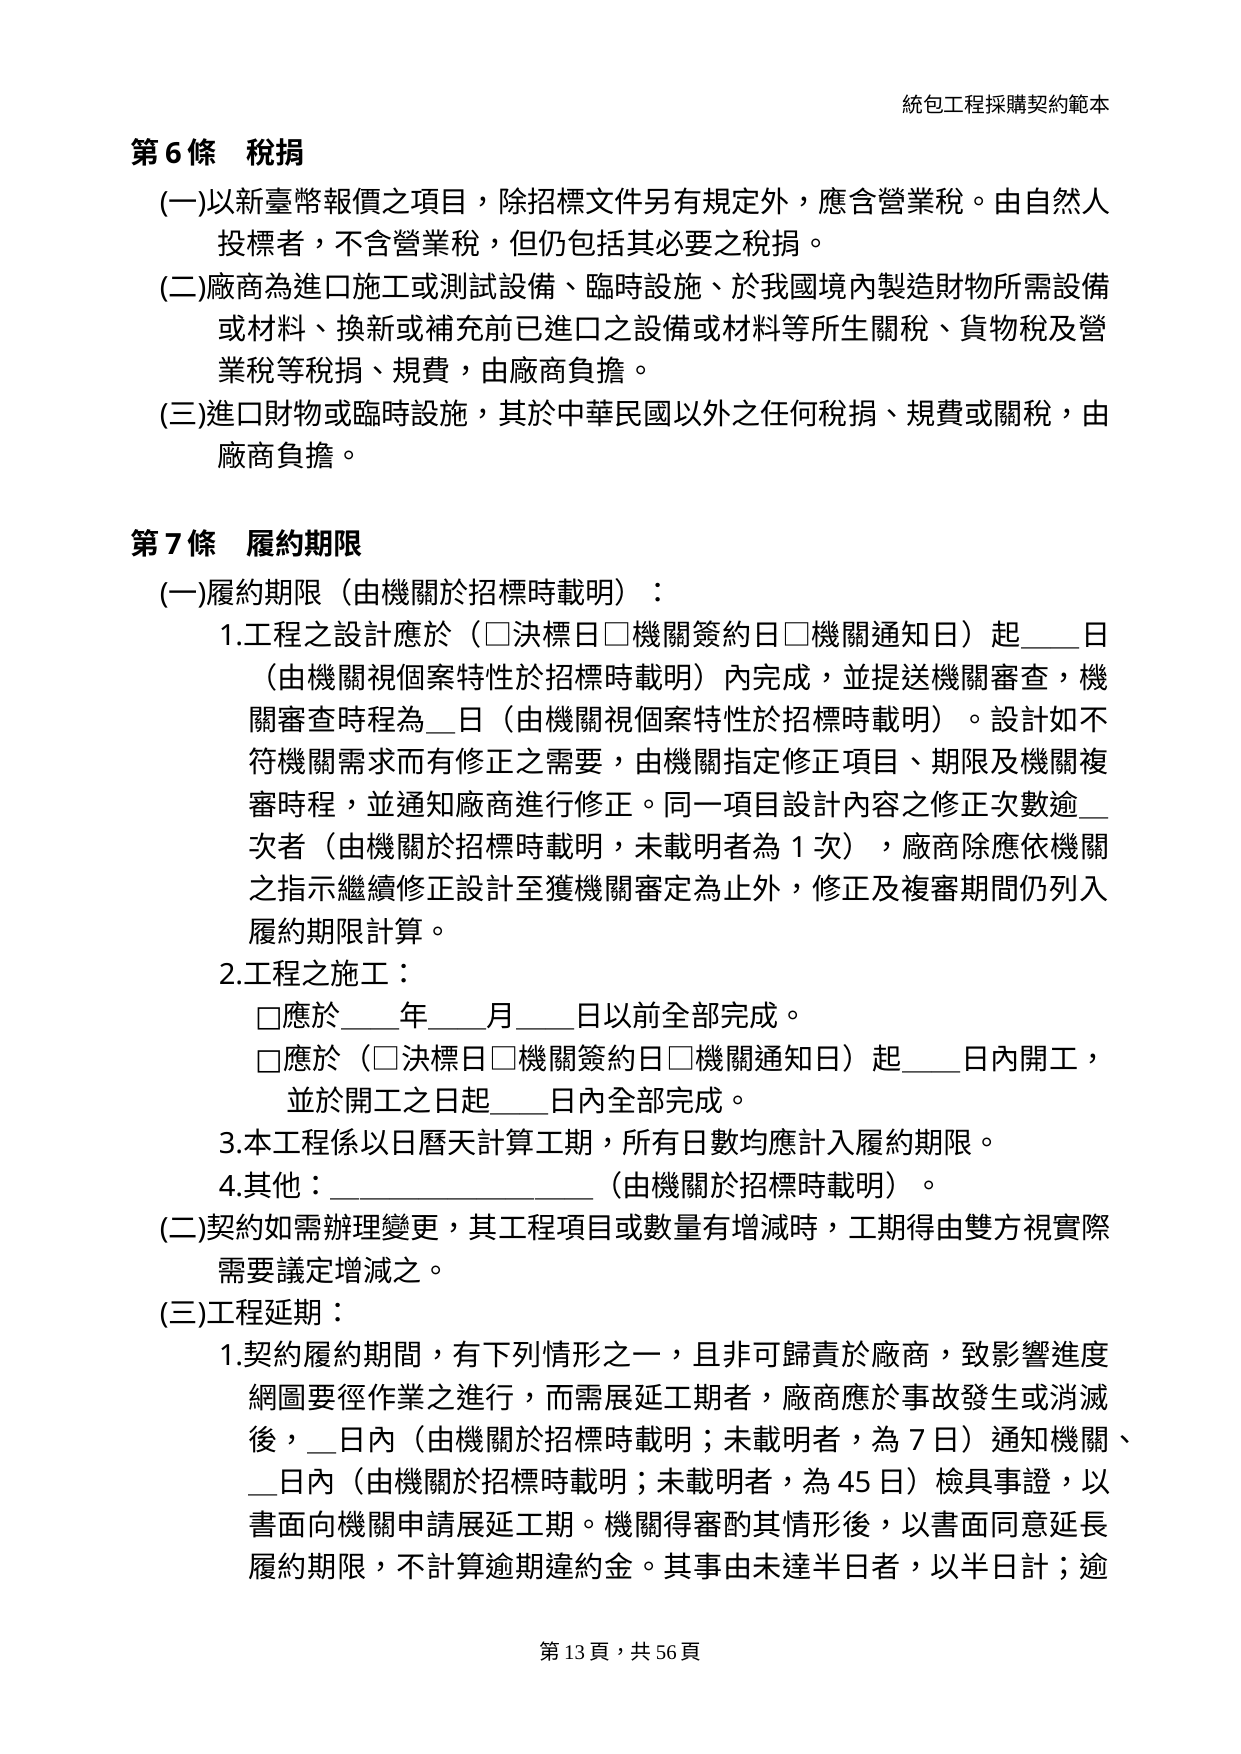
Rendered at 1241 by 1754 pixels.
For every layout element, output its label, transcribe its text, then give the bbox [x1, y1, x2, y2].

text (三)進口財物或臨時設施，其於中華民國以外之任何稅捐、規費或關稅，由廠商負擔。 [159, 390, 1110, 475]
text (二)廠商為進口施工或測試設備、臨時設施、於我國境內製造財物所需設備或材料、換新或補充前已進口之設備或材料等所生關稅、貨物稅及營業稅等稅捐、規費，由廠商負擔。 [159, 263, 1110, 390]
text (一)履約期限（由機關於招標時載明）： [159, 569, 1110, 612]
text 3.本工程係以日曆天計算工期，所有日數均應計入履約期限。 [218, 1120, 1110, 1162]
text 1.工程之設計應於（□決標日□機關簽約日□機關通知日）起＿＿日（由機關視個案特性於招標時載明）內完成，並提送機關審查，機關審查時程為＿日（由機關視個案特性於招標時載明）。設計如不符機關需求而有修正之需要，由機關指定修正項目、期限及機關複審時程，並通知廠商進行修正。同一項目設計內容之修正次數逾＿次者（由機關於招標時載明，未載明者為1次），廠商除應依機關之指示繼續修正設計至獲機關審定為止外，修正及複審期間仍列入履約期限計算。 [218, 612, 1110, 950]
text 4.其他：＿＿＿＿＿＿＿＿＿（由機關於招標時載明）。 [218, 1162, 1110, 1205]
text (一)以新臺幣報價之項目，除招標文件另有規定外，應含營業稅。由自然人投標者，不含營業稅，但仍包括其必要之稅捐。 [159, 178, 1110, 263]
text 第7條 履約期限 [130, 521, 1110, 563]
text (二)契約如需辦理變更，其工程項目或數量有增減時，工期得由雙方視實際需要議定增減之。 [159, 1205, 1110, 1289]
text 2.工程之施工： [218, 950, 1110, 993]
text □應於＿＿年＿＿月＿＿日以前全部完成。 [255, 993, 1110, 1035]
text (三)工程延期： [159, 1289, 1110, 1332]
text 1.契約履約期間，有下列情形之一，且非可歸責於廠商，致影響進度網圖要徑作業之進行，而需展延工期者，廠商應於事故發生或消滅後，＿日內（由機關於招標時載明；未載明者，為7日）通知機關、＿日內（由機關於招標時載明；未載明者，為45日）檢具事證，以書面向機關申請展延工期。機關得審酌其情形後，以書面同意延長履約期限，不計算逾期違約金。其事由未達半日者，以半日計；逾半日未達1日者，以1日計。 [218, 1332, 1110, 1586]
text □應於（□決標日□機關簽約日□機關通知日）起＿＿日內開工，並於開工之日起＿＿日內全部完成。 [255, 1035, 1110, 1120]
text 第6條 稅捐 [130, 130, 1110, 172]
